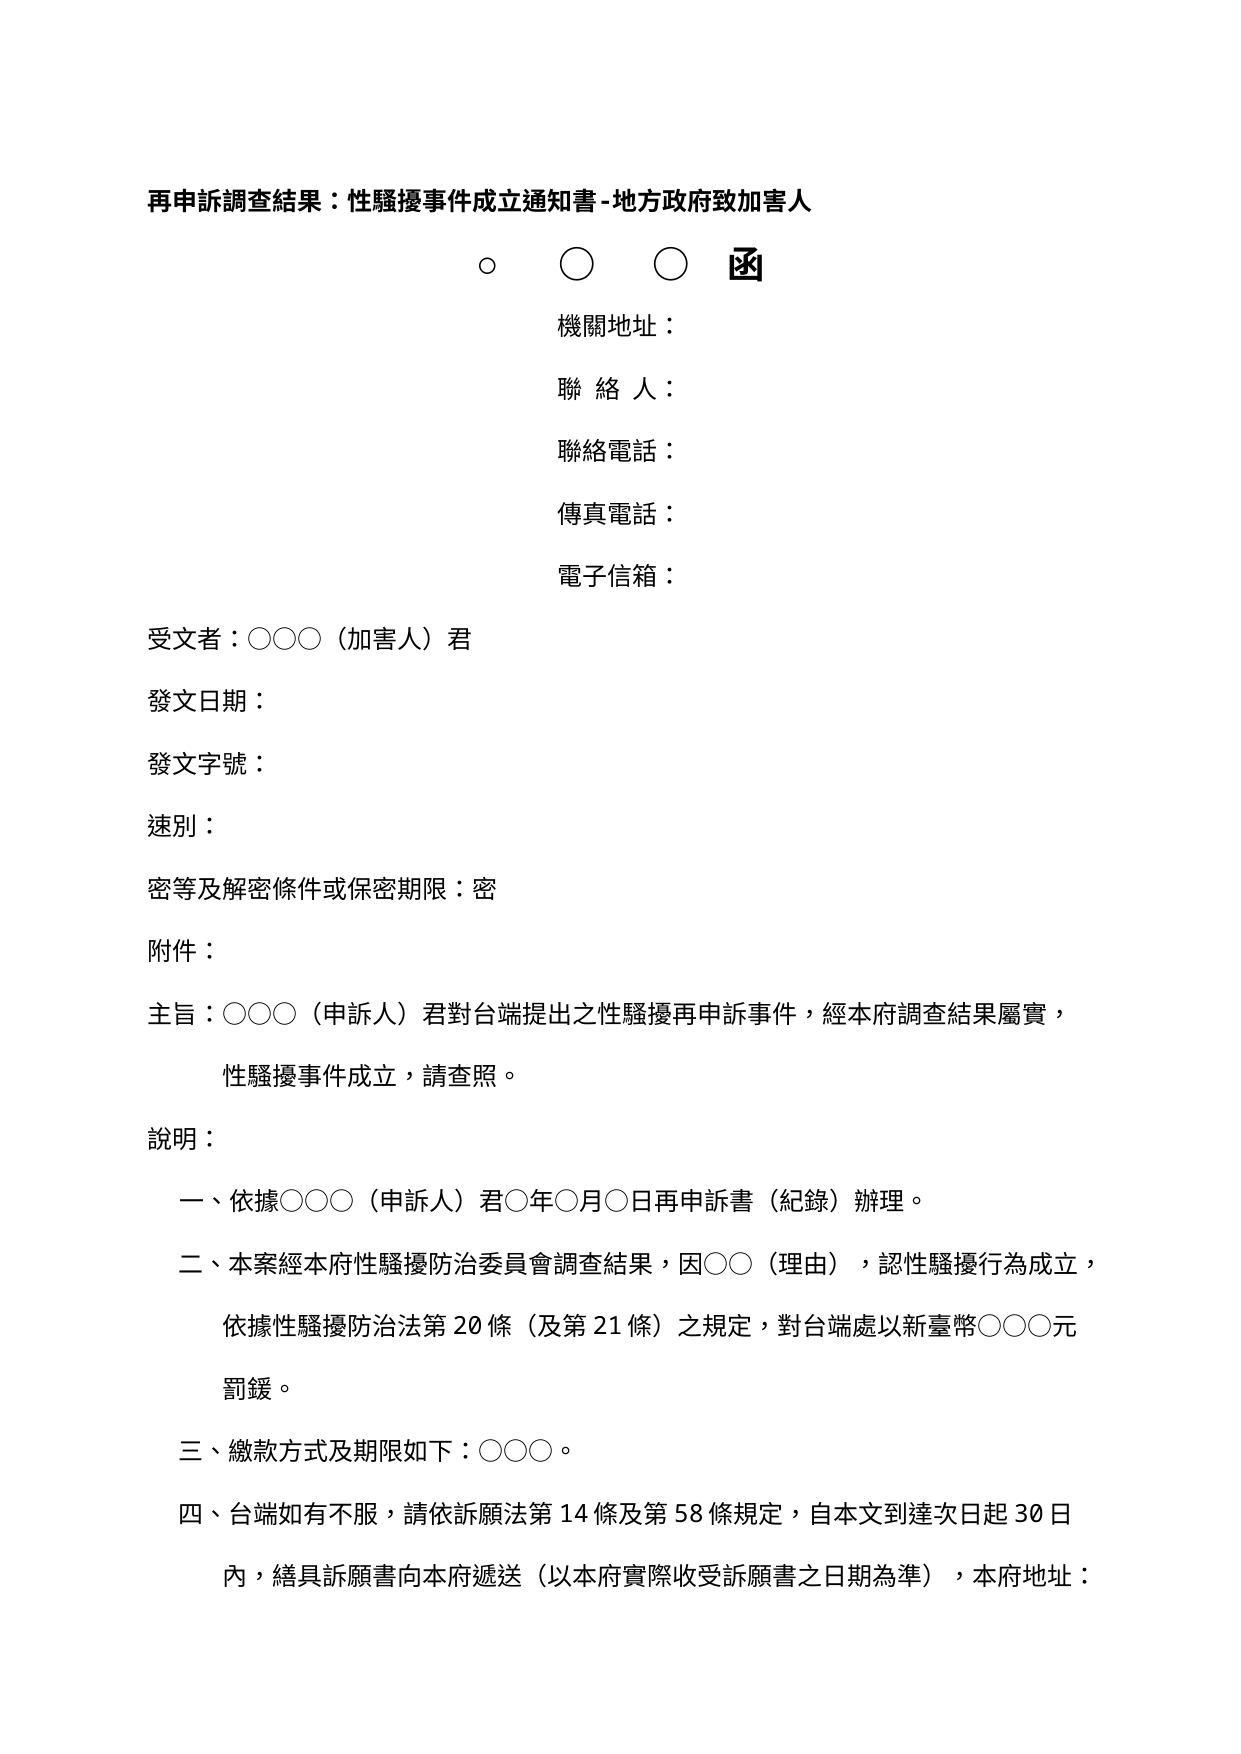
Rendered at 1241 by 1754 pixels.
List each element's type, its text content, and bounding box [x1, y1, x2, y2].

text 附件： [148, 908, 1092, 971]
text 發文字號： [148, 721, 1092, 783]
text 一、依據○○○（申訴人）君○年○月○日再申訴書（紀錄）辦理。 [179, 1158, 1092, 1221]
text 三、繳款方式及期限如下：○○○。 [179, 1408, 1092, 1471]
text 再申訴調查結果：性騷擾事件成立通知書-地方政府致加害人 [148, 158, 1092, 221]
text 四、台端如有不服，請依訴願法第14條及第58條規定，自本文到達次日起30日內，繕具訴願書向本府遞送（以本府實際收受訴願書之日期為準），本府地址：○○○，聯絡電話：○○○。 [179, 1471, 1092, 1596]
text 電子信箱： [148, 533, 1092, 596]
text 機關地址： [148, 283, 1092, 346]
text 密等及解密條件或保密期限：密 [148, 846, 1092, 908]
text 主旨：○○○（申訴人）君對台端提出之性騷擾再申訴事件，經本府調查結果屬實，性騷擾事件成立，請查照。 [148, 971, 1092, 1096]
text 說明： [148, 1096, 1092, 1158]
text ○ ○ ○ 函 [148, 221, 1092, 283]
text 發文日期： [148, 658, 1092, 721]
text 速別： [148, 783, 1092, 846]
text 受文者：○○○（加害人）君 [148, 596, 1092, 658]
text 聯 絡 人： [148, 346, 1092, 408]
text 二、本案經本府性騷擾防治委員會調查結果，因○○（理由），認性騷擾行為成立，依據性騷擾防治法第20條（及第21條）之規定，對台端處以新臺幣○○○元罰鍰。 [179, 1221, 1092, 1408]
text 聯絡電話： [148, 408, 1092, 471]
text 傳真電話： [148, 471, 1092, 533]
